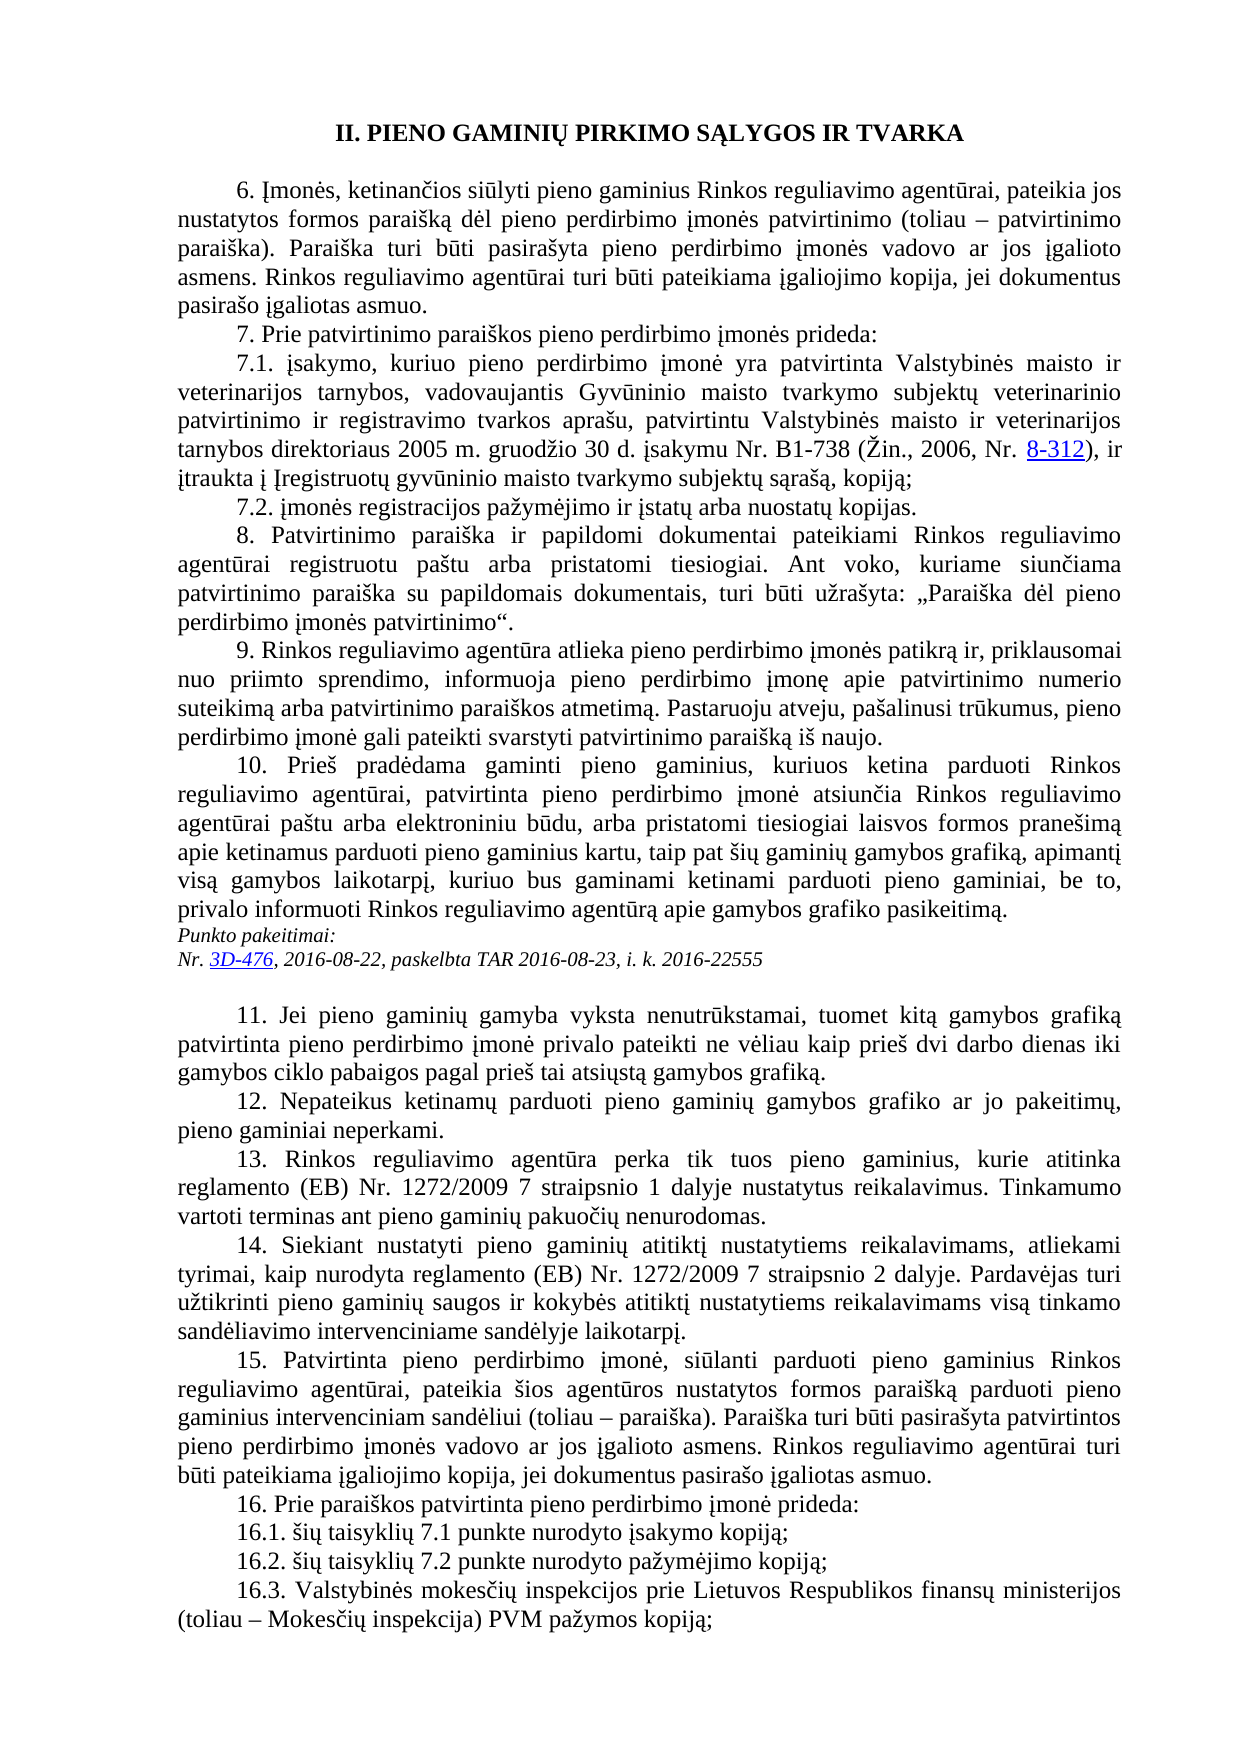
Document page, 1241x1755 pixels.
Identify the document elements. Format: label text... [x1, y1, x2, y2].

text 7. Prie patvirtinimo paraiškos pieno perdirbimo įmonės prideda: [177, 319, 1122, 348]
text 16.3. Valstybinės mokesčių inspekcijos prie Lietuvos Respublikos finansų ministerijos (toliau – Mokesčių inspekcija) PVM pažymos kopiją; [177, 1575, 1122, 1632]
text 6. Įmonės, ketinančios siūlyti pieno gaminius Rinkos reguliavimo agentūrai, pateikia jos nustatytos formos paraišką dėl pieno perdirbimo įmonės patvirtinimo (toliau – patvirtinimo paraiška). Paraiška turi būti pasirašyta pieno perdirbimo įmonės vadovo ar jos įgalioto asmens. Rinkos reguliavimo agentūrai turi būti pateikiama įgaliojimo kopija, jei dokumentus pasirašo įgaliotas asmuo. [177, 176, 1122, 319]
text 10. Prieš pradėdama gaminti pieno gaminius, kuriuos ketina parduoti Rinkos reguliavimo agentūrai, patvirtinta pieno perdirbimo įmonė atsiunčia Rinkos reguliavimo agentūrai paštu arba elektroniniu būdu, arba pristatomi tiesiogiai laisvos formos pranešimą apie ketinamus parduoti pieno gaminius kartu, taip pat šių gaminių gamybos grafiką, apimantį visą gamybos laikotarpį, kuriuo bus gaminami ketinami parduoti pieno gaminiai, be to, privalo informuoti Rinkos reguliavimo agentūrą apie gamybos grafiko pasikeitimą. [177, 751, 1122, 923]
text Punkto pakeitimai: [177, 923, 1122, 947]
text 8. Patvirtinimo paraiška ir papildomi dokumentai pateikiami Rinkos reguliavimo agentūrai registruotu paštu arba pristatomi tiesiogiai. Ant voko, kuriame siunčiama patvirtinimo paraiška su papildomais dokumentais, turi būti užrašyta: „Paraiška dėl pieno perdirbimo įmonės patvirtinimo“. [177, 521, 1122, 636]
text Nr. 3D-476, 2016-08-22, paskelbta TAR 2016-08-23, i. k. 2016-22555 [177, 947, 1122, 971]
text 16.1. šių taisyklių 7.1 punkte nurodyto įsakymo kopiją; [177, 1517, 1122, 1546]
text 16.2. šių taisyklių 7.2 punkte nurodyto pažymėjimo kopiją; [177, 1546, 1122, 1575]
text 16. Prie paraiškos patvirtinta pieno perdirbimo įmonė prideda: [177, 1489, 1122, 1517]
text 14. Siekiant nustatyti pieno gaminių atitiktį nustatytiems reikalavimams, atliekami tyrimai, kaip nurodyta reglamento (EB) Nr. 1272/2009 7 straipsnio 2 dalyje. Pardavėjas turi užtikrinti pieno gaminių saugos ir kokybės atitiktį nustatytiems reikalavimams visą tinkamo sandėliavimo intervenciniame sandėlyje laikotarpį. [177, 1230, 1122, 1345]
text 11. Jei pieno gaminių gamyba vyksta nenutrūkstamai, tuomet kitą gamybos grafiką patvirtinta pieno perdirbimo įmonė privalo pateikti ne vėliau kaip prieš dvi darbo dienas iki gamybos ciklo pabaigos pagal prieš tai atsiųstą gamybos grafiką. [177, 1000, 1122, 1086]
text 9. Rinkos reguliavimo agentūra atlieka pieno perdirbimo įmonės patikrą ir, priklausomai nuo priimto sprendimo, informuoja pieno perdirbimo įmonę apie patvirtinimo numerio suteikimą arba patvirtinimo paraiškos atmetimą. Pastaruoju atveju, pašalinusi trūkumus, pieno perdirbimo įmonė gali pateikti svarstyti patvirtinimo paraišką iš naujo. [177, 636, 1122, 751]
text 7.2. įmonės registracijos pažymėjimo ir įstatų arba nuostatų kopijas. [177, 492, 1122, 521]
text 15. Patvirtinta pieno perdirbimo įmonė, siūlanti parduoti pieno gaminius Rinkos reguliavimo agentūrai, pateikia šios agentūros nustatytos formos paraišką parduoti pieno gaminius intervenciniam sandėliui (toliau – paraiška). Paraiška turi būti pasirašyta patvirtintos pieno perdirbimo įmonės vadovo ar jos įgalioto asmens. Rinkos reguliavimo agentūrai turi būti pateikiama įgaliojimo kopija, jei dokumentus pasirašo įgaliotas asmuo. [177, 1345, 1122, 1489]
text 12. Nepateikus ketinamų parduoti pieno gaminių gamybos grafiko ar jo pakeitimų, pieno gaminiai neperkami. [177, 1086, 1122, 1144]
text II. PIENO GAMINIŲ PIRKIMO SĄLYGOS IR TVARKA [177, 118, 1122, 147]
text 7.1. įsakymo, kuriuo pieno perdirbimo įmonė yra patvirtinta Valstybinės maisto ir veterinarijos tarnybos, vadovaujantis Gyvūninio maisto tvarkymo subjektų veterinarinio patvirtinimo ir registravimo tvarkos aprašu, patvirtintu Valstybinės maisto ir veterinarijos tarnybos direktoriaus 2005 m. gruodžio 30 d. įsakymu Nr. B1-738 (Žin., 2006, Nr. 8-312), ir įtraukta į Įregistruotų gyvūninio maisto tvarkymo subjektų sąrašą, kopiją; [177, 348, 1122, 492]
text 13. Rinkos reguliavimo agentūra perka tik tuos pieno gaminius, kurie atitinka reglamento (EB) Nr. 1272/2009 7 straipsnio 1 dalyje nustatytus reikalavimus. Tinkamumo vartoti terminas ant pieno gaminių pakuočių nenurodomas. [177, 1144, 1122, 1230]
